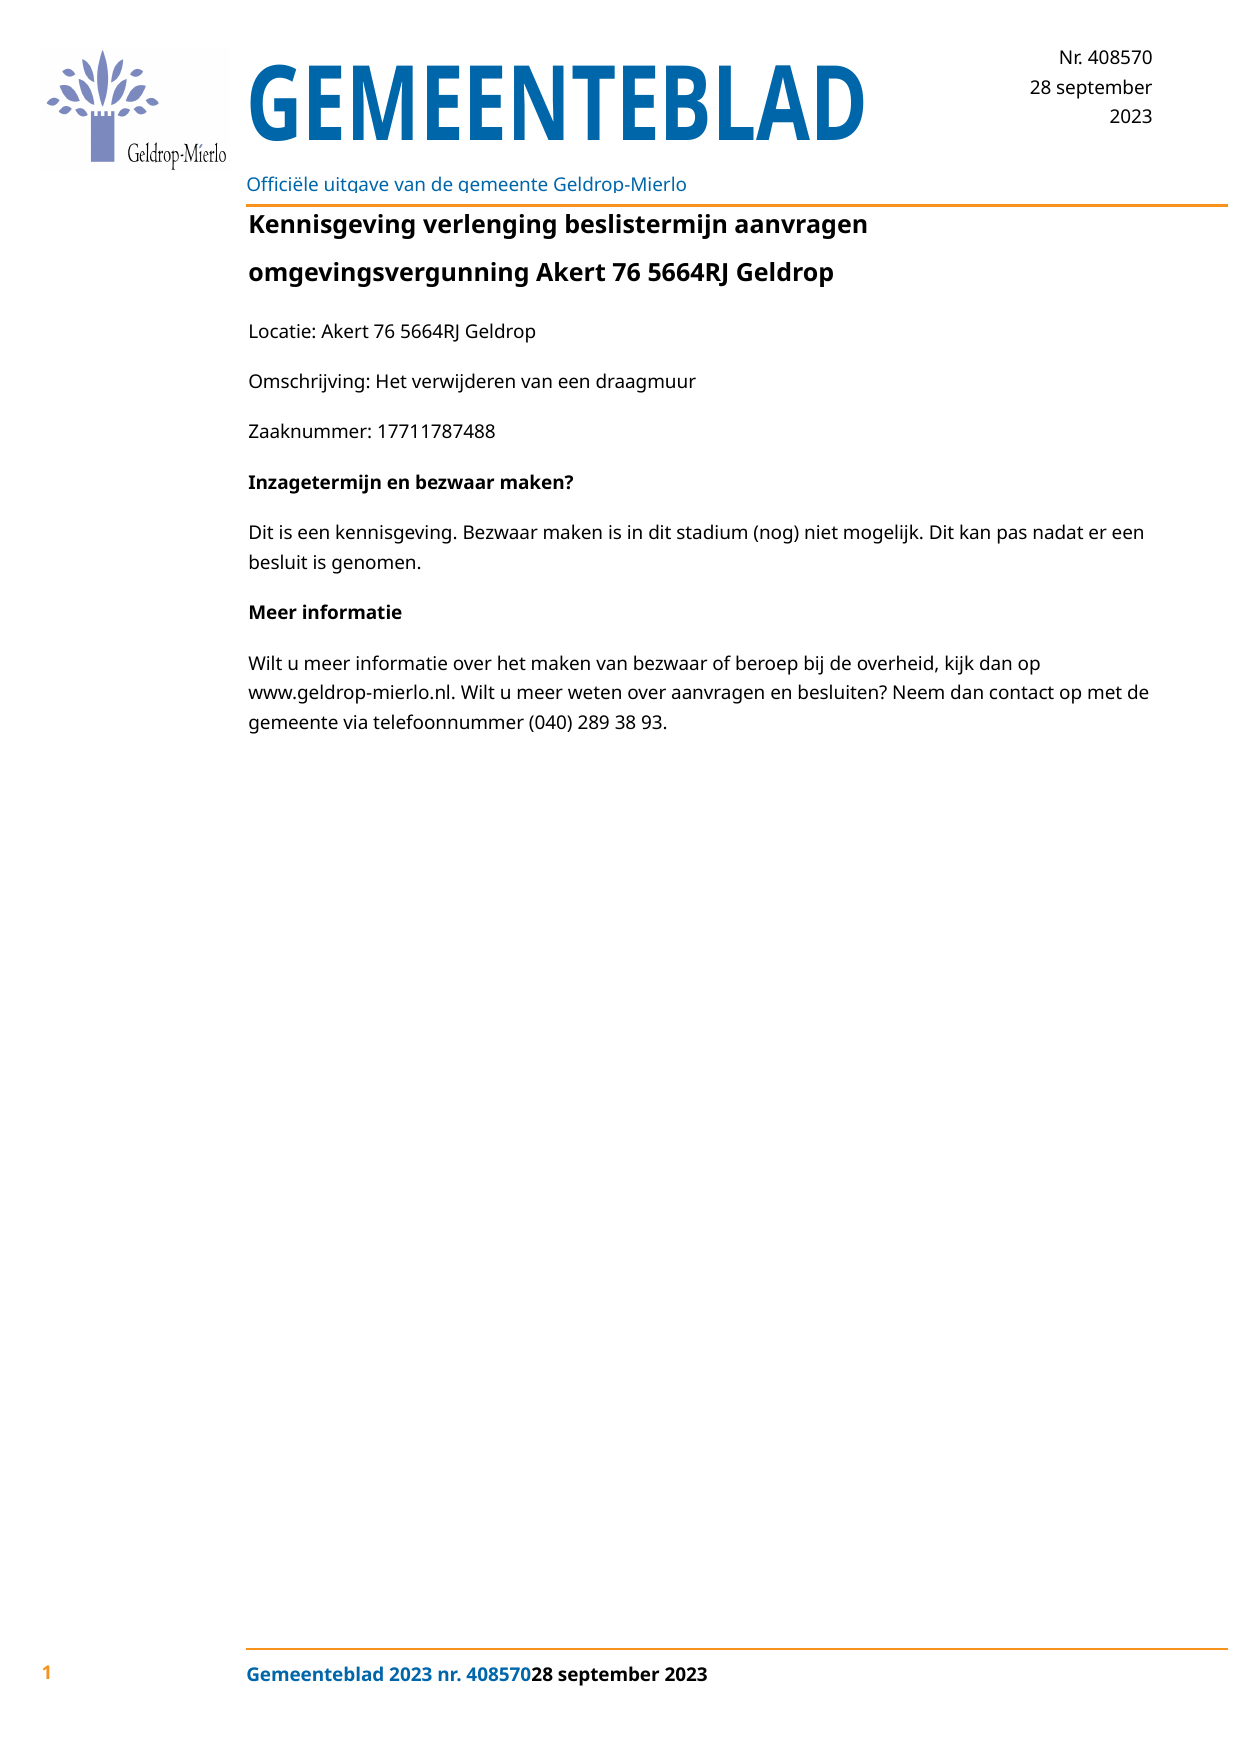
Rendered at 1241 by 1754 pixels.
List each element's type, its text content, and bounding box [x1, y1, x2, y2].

text Meer informatie [248, 599, 1152, 625]
text Inzagetermijn en bezwaar maken? [248, 469, 1152, 495]
text Omschrijving: Het verwijderen van een draagmuur [248, 368, 1152, 394]
text Locatie: Akert 76 5664RJ Geldrop [248, 318, 1152, 344]
picture [41, 47, 231, 172]
text Kennisgeving verlenging beslistermijn aanvragen omgevingsvergunning Akert 76 5664RJ Geldrop [248, 207, 1152, 288]
text Dit is een kennisgeving. Bezwaar maken is in dit stadium (nog) niet mogelijk. Dit kan pas nadat er een besluit is genomen. [248, 519, 1152, 575]
text Wilt u meer informatie over het maken van bezwaar of beroep bij de overheid, kijk dan op www.geldrop-mierlo.nl. Wilt u meer weten over aanvragen en besluiten? Neem dan contact op met de gemeente via telefoonnummer (040) 289 38 93. [248, 650, 1152, 735]
text Zaaknummer: 17711787488 [248, 419, 1152, 444]
